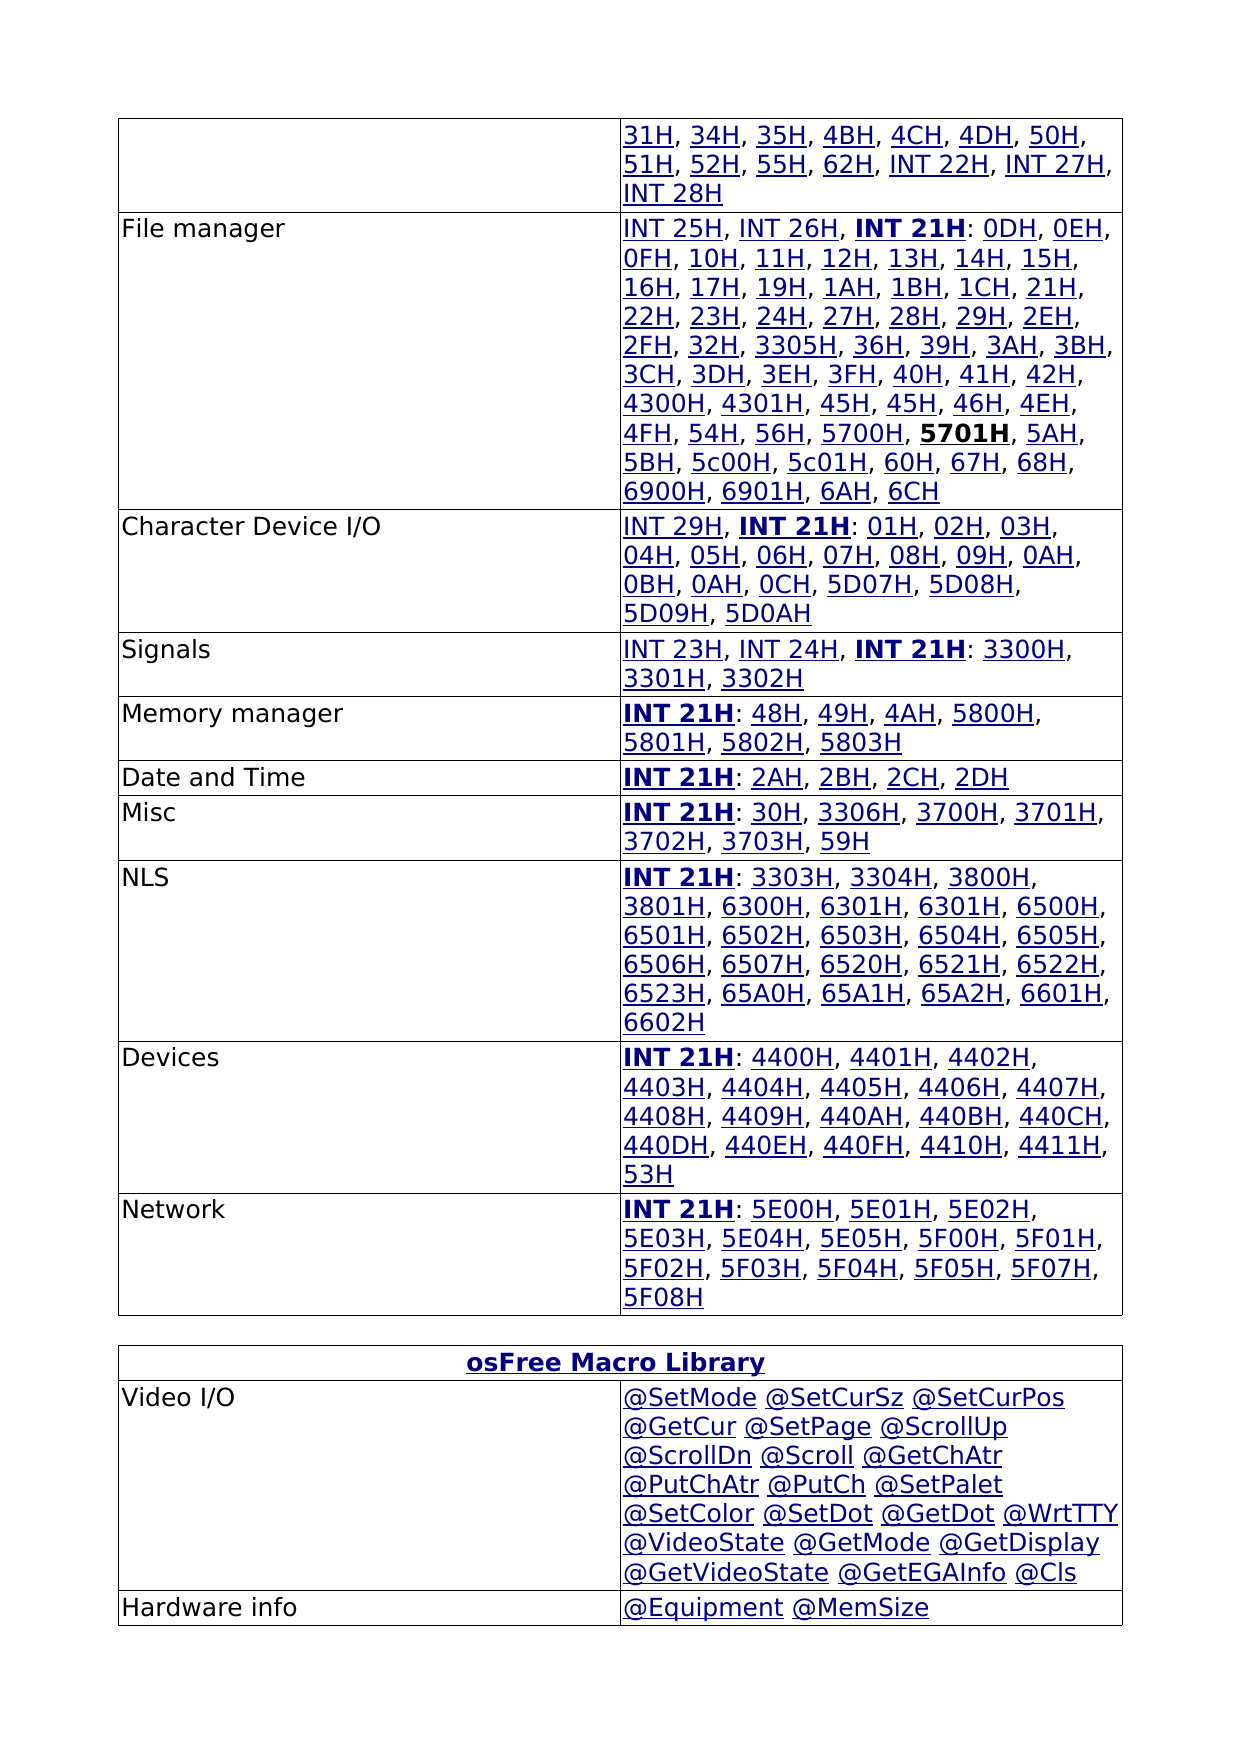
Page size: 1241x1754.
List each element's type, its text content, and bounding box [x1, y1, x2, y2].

table_cell Hardware info [119, 1591, 620, 1625]
table_cell INT 21H: 3303H, 3304H, 3800H, 3801H, 6300H, 6301H, 6301H, 6500H, 6501H, 6502H, 6503H, 6504H, 6505H, 6506H, 6507H, 6520H, 6521H, 6522H, 6523H, 65A0H, 65A1H, 65A2H, 6601H, 6602H [621, 861, 1122, 1041]
table_cell Character Device I/O [119, 510, 620, 632]
table_cell Network [119, 1194, 620, 1315]
table_cell Signals [119, 633, 620, 696]
table_cell @SetMode @SetCurSz @SetCurPos @GetCur @SetPage @ScrollUp @ScrollDn @Scroll @GetChAtr @PutChAtr @PutCh @SetPalet @SetColor @SetDot @GetDot @WrtTTY @VideoState @GetMode @GetDisplay @GetVideoState @GetEGAInfo @Cls [621, 1381, 1122, 1590]
table_cell INT 25H, INT 26H, INT 21H: 0DH, 0EH, 0FH, 10H, 11H, 12H, 13H, 14H, 15H, 16H, 17H, 19H, 1AH, 1BH, 1CH, 21H, 22H, 23H, 24H, 27H, 28H, 29H, 2EH, 2FH, 32H, 3305H, 36H, 39H, 3AH, 3BH, 3CH, 3DH, 3EH, 3FH, 40H, 41H, 42H, 4300H, 4301H, 45H, 45H, 46H, 4EH, 4FH, 54H, 56H, 5700H, 5701H, 5AH, 5BH, 5c00H, 5c01H, 60H, 67H, 68H, 6900H, 6901H, 6AH, 6CH [621, 213, 1122, 509]
table_cell Date and Time [119, 761, 620, 795]
table_cell INT 21H: 5E00H, 5E01H, 5E02H, 5E03H, 5E04H, 5E05H, 5F00H, 5F01H, 5F02H, 5F03H, 5F04H, 5F05H, 5F07H, 5F08H [621, 1194, 1122, 1315]
table_cell [119, 119, 620, 212]
table_cell Memory manager [119, 697, 620, 760]
table_cell INT 29H, INT 21H: 01H, 02H, 03H, 04H, 05H, 06H, 07H, 08H, 09H, 0AH, 0BH, 0AH, 0CH, 5D07H, 5D08H, 5D09H, 5D0AH [621, 510, 1122, 632]
table_cell INT 21H: 30H, 3306H, 3700H, 3701H, 3702H, 3703H, 59H [621, 796, 1122, 860]
table_cell File manager [119, 213, 620, 509]
table_cell Misc [119, 796, 620, 860]
table_cell INT 23H, INT 24H, INT 21H: 3300H, 3301H, 3302H [621, 633, 1122, 696]
table_cell INT 21H: 2AH, 2BH, 2CH, 2DH [621, 761, 1122, 795]
table_cell @Equipment @MemSize [621, 1591, 1122, 1625]
table_cell INT 21H: 4400H, 4401H, 4402H, 4403H, 4404H, 4405H, 4406H, 4407H, 4408H, 4409H, 440AH, 440BH, 440CH, 440DH, 440EH, 440FH, 4410H, 4411H, 53H [621, 1042, 1122, 1192]
table_header osFree Macro Library [119, 1346, 1122, 1380]
table_cell Video I/O [119, 1381, 620, 1590]
table_cell NLS [119, 861, 620, 1041]
table_cell Devices [119, 1042, 620, 1192]
table_cell 31H, 34H, 35H, 4BH, 4CH, 4DH, 50H, 51H, 52H, 55H, 62H, INT 22H, INT 27H, INT 28H [621, 119, 1122, 212]
table_cell INT 21H: 48H, 49H, 4AH, 5800H, 5801H, 5802H, 5803H [621, 697, 1122, 760]
